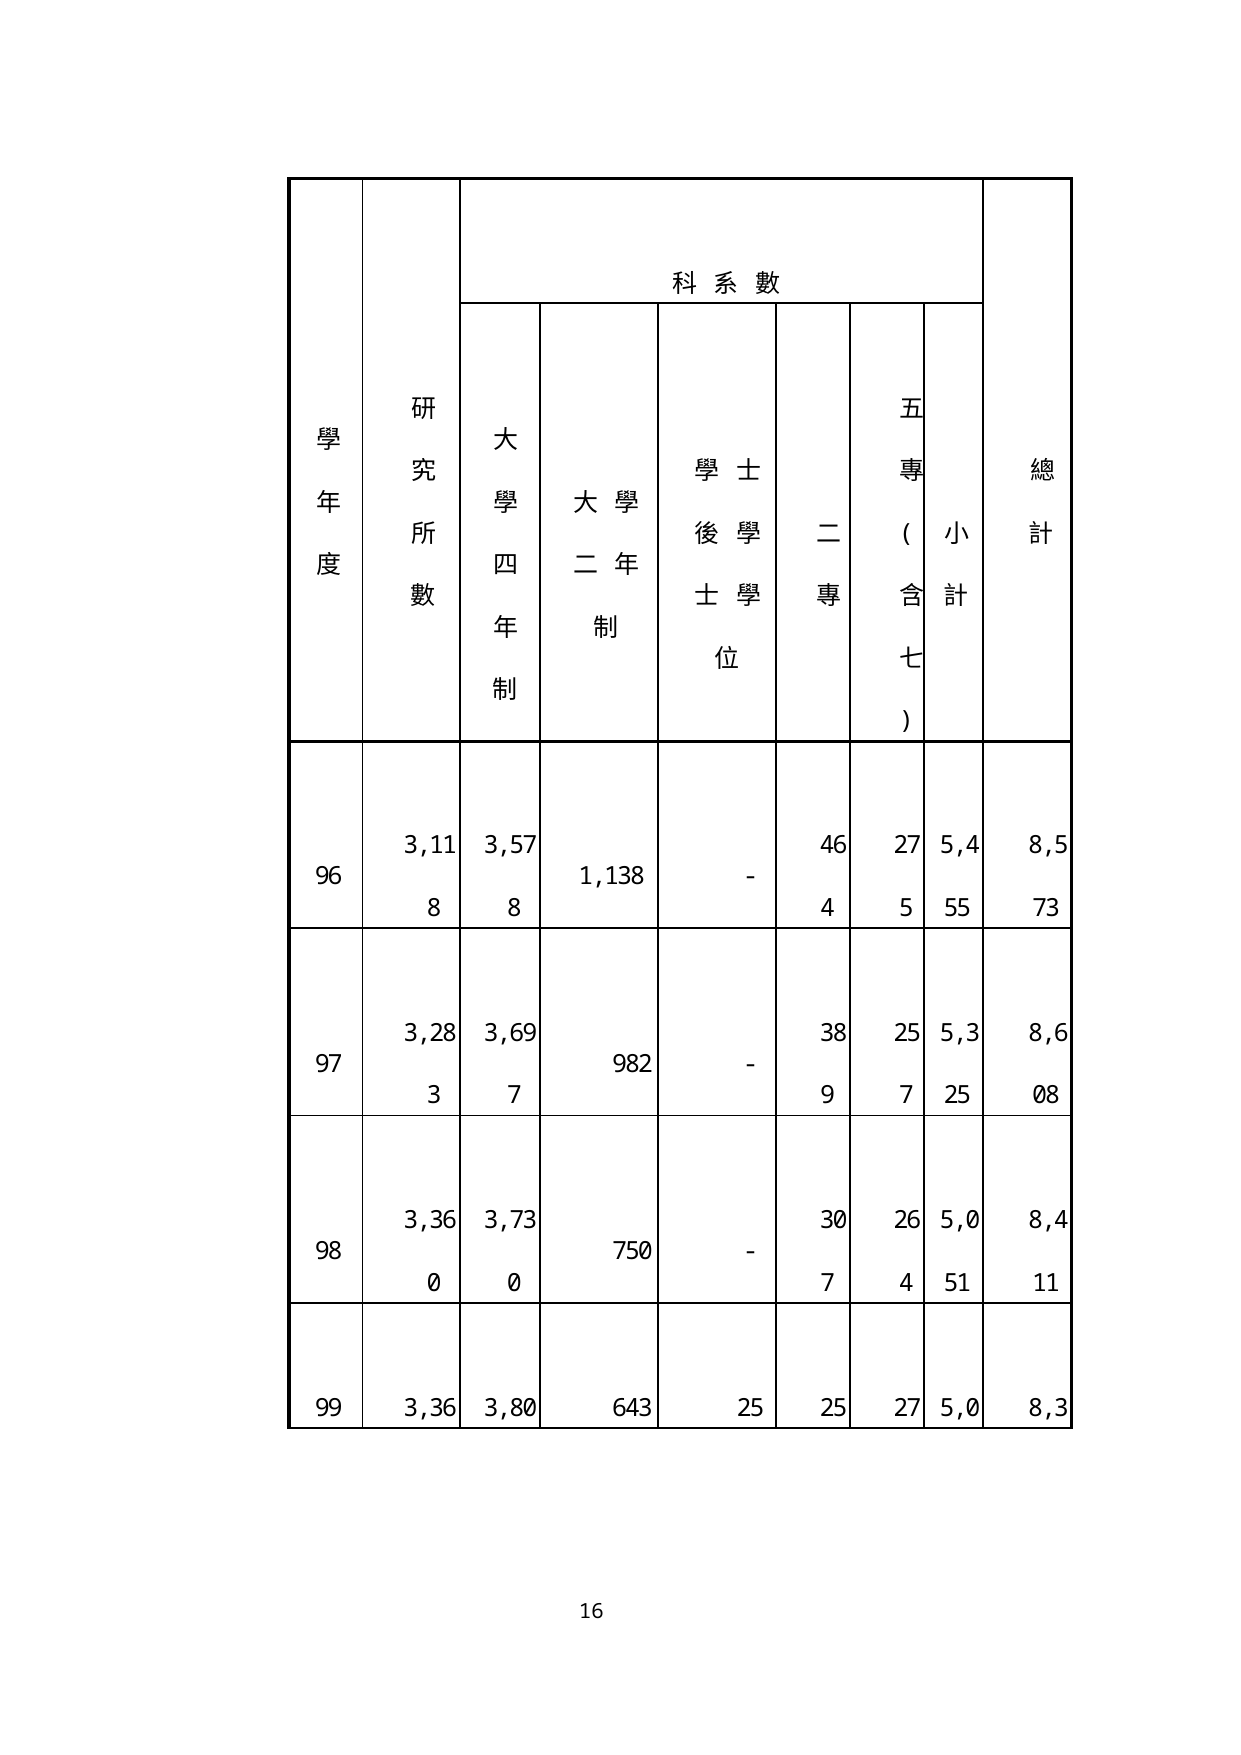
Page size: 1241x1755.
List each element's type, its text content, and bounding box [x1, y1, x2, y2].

table_cell - [659, 1116, 775, 1302]
table_cell 5,051 [925, 1116, 982, 1302]
table_cell 99 [291, 1304, 362, 1427]
table_cell 二專 [777, 304, 849, 740]
table_cell 8,608 [984, 929, 1070, 1115]
table_cell 學士後學士學位 [659, 304, 775, 740]
table_cell 3,360 [363, 1116, 459, 1302]
table_cell 3,697 [461, 929, 539, 1115]
table_header 研究所數 [363, 180, 459, 740]
table_cell 3,283 [363, 929, 459, 1115]
table_cell 8,573 [984, 743, 1070, 927]
table_cell 3,36 [363, 1304, 459, 1427]
table_header 科系數 [461, 180, 982, 302]
table_cell 3,730 [461, 1116, 539, 1302]
table_cell 5,0 [925, 1304, 982, 1427]
table_cell 大學二年制 [541, 304, 657, 740]
table_cell 97 [291, 929, 362, 1115]
table_cell 307 [777, 1116, 849, 1302]
table_cell 264 [851, 1116, 923, 1302]
table_cell 25 [659, 1304, 775, 1427]
table_cell 98 [291, 1116, 362, 1302]
table_cell 3,118 [363, 743, 459, 927]
table_cell 25 [777, 1304, 849, 1427]
table_cell 5,455 [925, 743, 982, 927]
table_header 學年度 [291, 180, 362, 740]
table_cell 257 [851, 929, 923, 1115]
table_cell 982 [541, 929, 657, 1115]
table_cell 小計 [925, 304, 982, 740]
table_cell 27 [851, 1304, 923, 1427]
table_cell 8,3 [984, 1304, 1070, 1427]
table_cell 1,138 [541, 743, 657, 927]
table_cell - [659, 929, 775, 1115]
table_cell 275 [851, 743, 923, 927]
table_cell 8,411 [984, 1116, 1070, 1302]
table_cell 五專(含七) [851, 304, 923, 740]
table_cell 大學四年制 [461, 304, 539, 740]
table_cell 643 [541, 1304, 657, 1427]
table_cell 464 [777, 743, 849, 927]
table_cell 3,80 [461, 1304, 539, 1427]
table_cell 750 [541, 1116, 657, 1302]
table_cell 5,325 [925, 929, 982, 1115]
table_header 總計 [984, 180, 1070, 740]
table_cell - [659, 743, 775, 927]
table_cell 389 [777, 929, 849, 1115]
table_cell 96 [291, 743, 362, 927]
table_cell 3,578 [461, 743, 539, 927]
